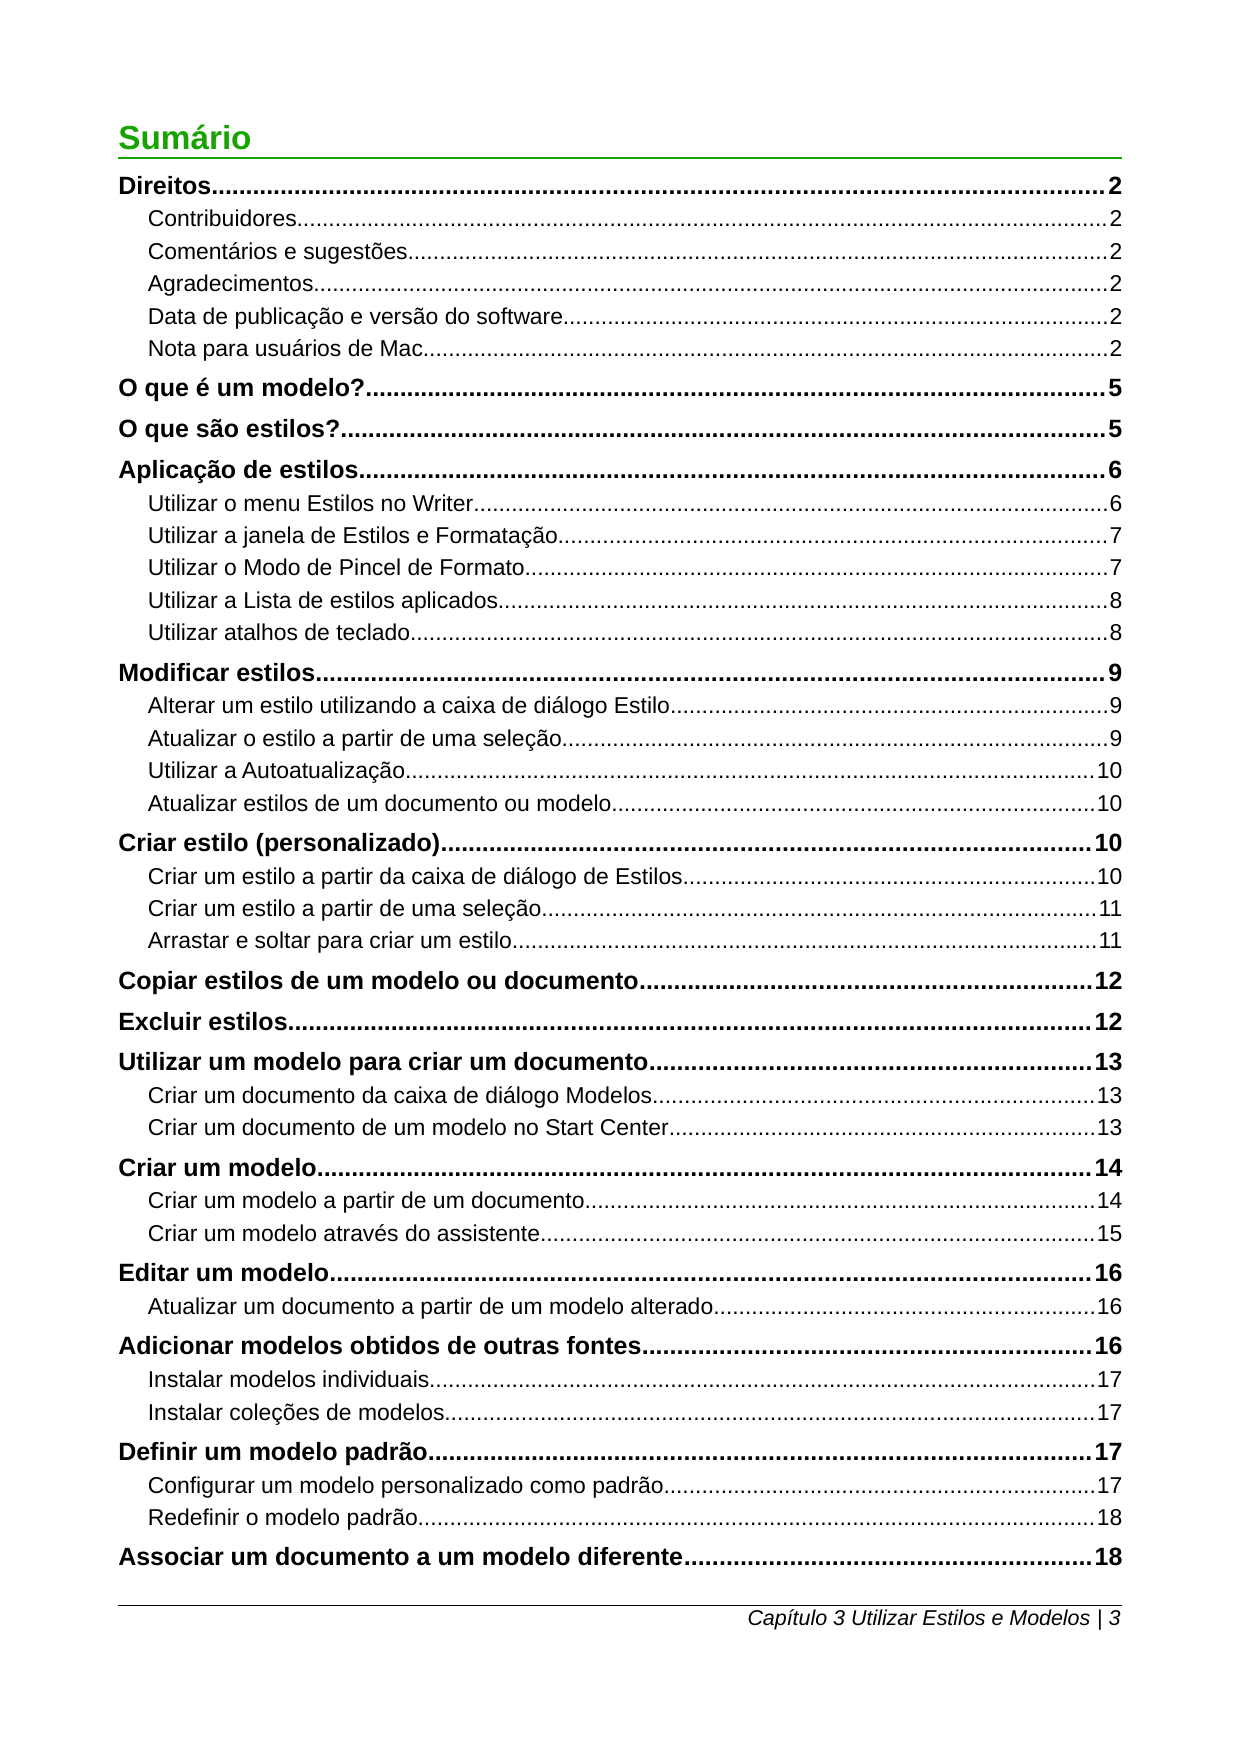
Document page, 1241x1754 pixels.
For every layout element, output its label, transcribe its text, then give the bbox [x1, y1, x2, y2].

text Criar um estilo a partir de uma seleção 11 [148, 895, 1122, 921]
text Contribuidores 2 [148, 205, 1122, 232]
text Utilizar o menu Estilos no Writer 6 [148, 489, 1122, 516]
text Utilizar o Modo de Pincel de Formato 7 [148, 554, 1122, 581]
text Excluir estilos 12 [118, 1006, 1122, 1035]
text Criar estilo (personalizado) 10 [118, 828, 1122, 857]
text Aplicação de estilos 6 [118, 455, 1122, 483]
text Modificar estilos 9 [118, 657, 1122, 686]
text Adicionar modelos obtidos de outras fontes 16 [118, 1331, 1122, 1360]
text Utilizar atalhos de teclado 8 [148, 619, 1122, 646]
text Data de publicação e versão do software 2 [148, 303, 1122, 329]
text Associar um documento a um modelo diferente 18 [118, 1542, 1122, 1571]
text Instalar coleções de modelos 17 [148, 1398, 1122, 1425]
text O que é um modelo? 5 [118, 373, 1122, 402]
text Utilizar a Lista de estilos aplicados 8 [148, 587, 1122, 613]
text Atualizar estilos de um documento ou modelo 10 [148, 789, 1122, 816]
text Arrastar e soltar para criar um estilo 11 [148, 927, 1122, 954]
text Nota para usuários de Mac 2 [148, 335, 1122, 361]
text Agradecimentos 2 [148, 270, 1122, 297]
text Utilizar a Autoatualização 10 [148, 757, 1122, 783]
text Criar um documento da caixa de diálogo Modelos 13 [148, 1082, 1122, 1108]
text Redefinir o modelo padrão 18 [148, 1504, 1122, 1530]
text Definir um modelo padrão 17 [118, 1437, 1122, 1466]
text O que são estilos? 5 [118, 414, 1122, 443]
text Atualizar um documento a partir de um modelo alterado 16 [148, 1293, 1122, 1319]
text Alterar um estilo utilizando a caixa de diálogo Estilo 9 [148, 692, 1122, 719]
text Criar um documento de um modelo no Start Center 13 [148, 1114, 1122, 1141]
text Utilizar a janela de Estilos e Formatação 7 [148, 522, 1122, 548]
text Criar um estilo a partir da caixa de diálogo de Estilos 10 [148, 863, 1122, 889]
text Instalar modelos individuais 17 [148, 1366, 1122, 1392]
text Comentários e sugestões 2 [148, 238, 1122, 264]
text Criar um modelo 14 [118, 1153, 1122, 1181]
text Atualizar o estilo a partir de uma seleção 9 [148, 725, 1122, 751]
text Utilizar um modelo para criar um documento 13 [118, 1047, 1122, 1076]
text Copiar estilos de um modelo ou documento 12 [118, 966, 1122, 994]
subtitle Sumário [118, 118, 1122, 157]
text Criar um modelo através do assistente 15 [148, 1220, 1122, 1246]
text Direitos 2 [118, 171, 1122, 199]
text Configurar um modelo personalizado como padrão 17 [148, 1472, 1122, 1498]
text Criar um modelo a partir de um documento 14 [148, 1187, 1122, 1214]
text Editar um modelo 16 [118, 1258, 1122, 1287]
